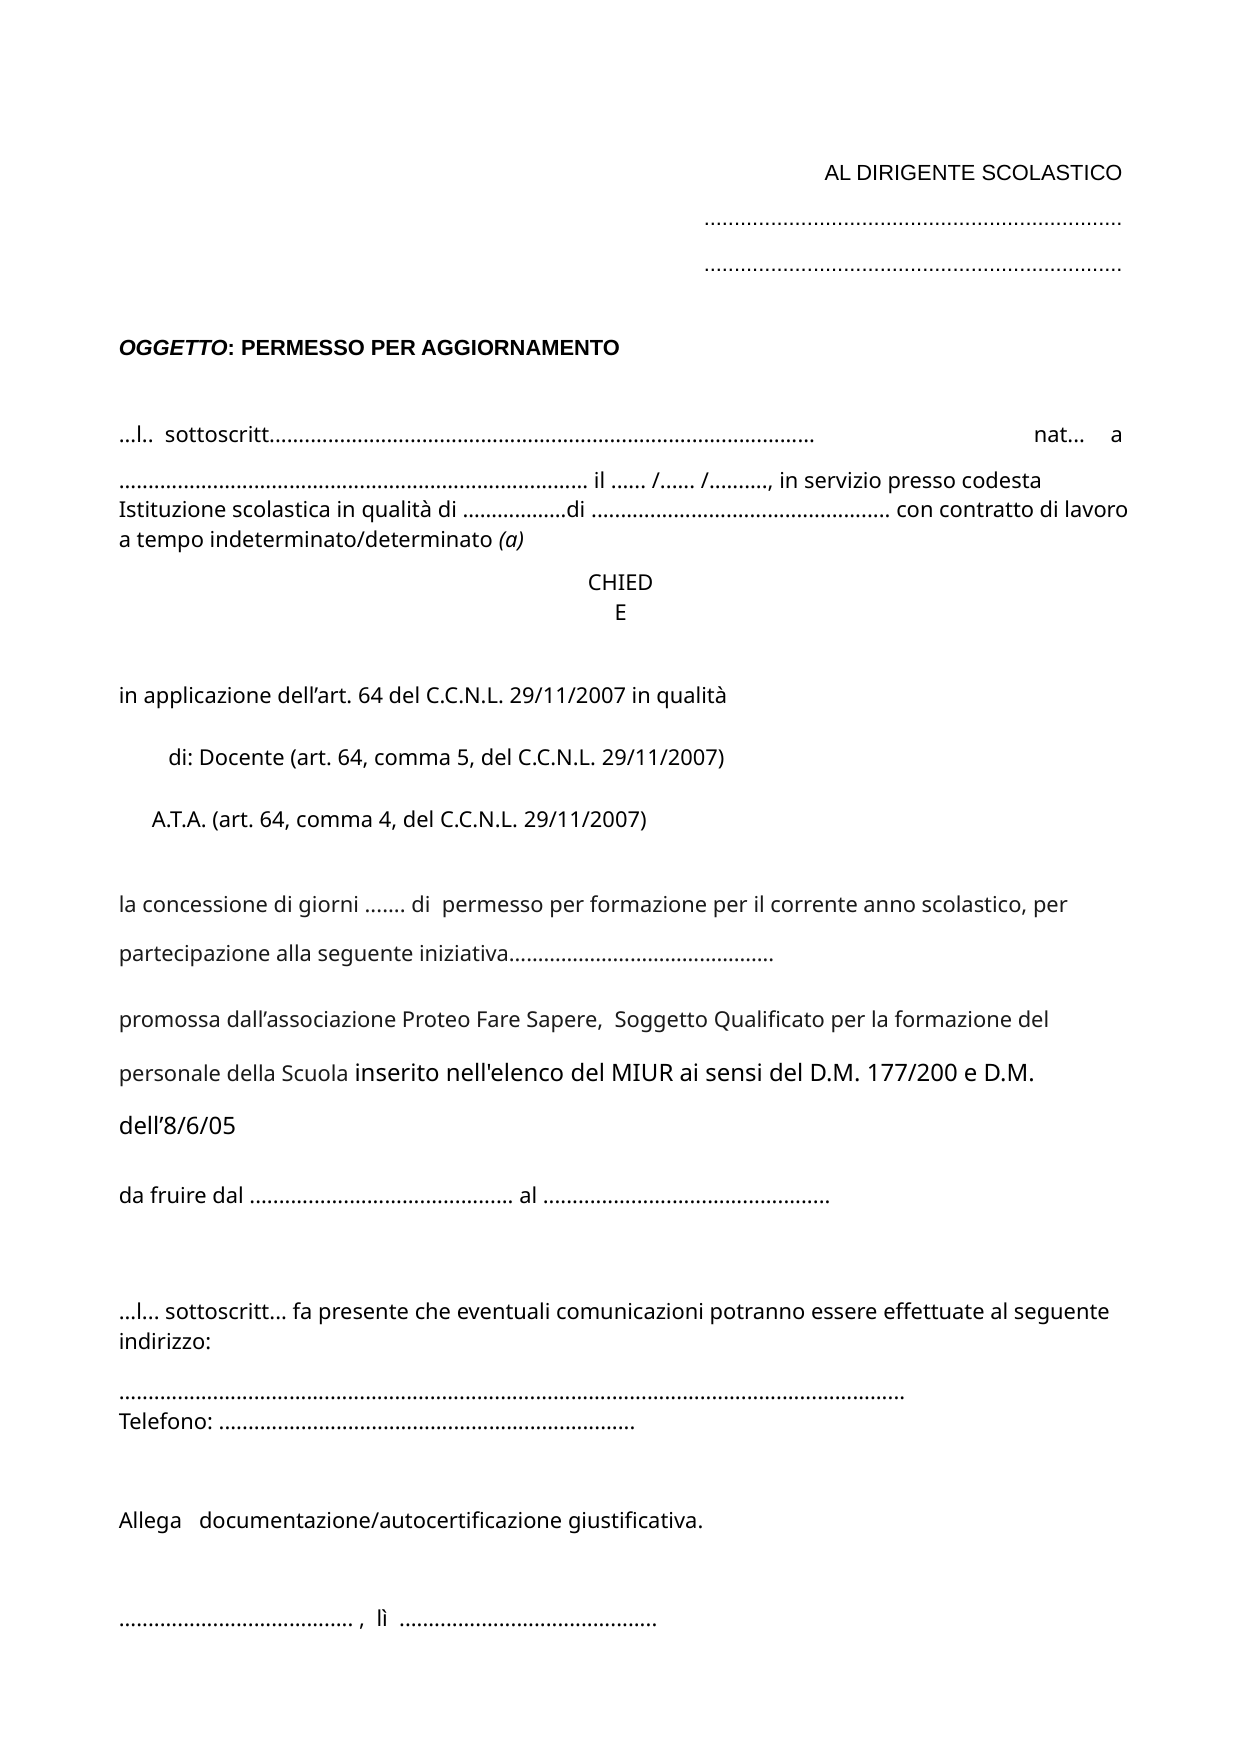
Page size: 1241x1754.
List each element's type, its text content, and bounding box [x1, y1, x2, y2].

text da fruire dal ............................................. al ................................................. [118, 1181, 1120, 1210]
text la concessione di giorni ....... di permesso per formazione per il corrente anno scolastico, per partecipazione alla seguente iniziativa………………………………………. [118, 888, 1120, 967]
text Allega documentazione/autocertificazione giustificativa. [118, 1505, 1134, 1534]
text ................................................................................ il ...... /...... /.........., in servizio presso codesta Istituzione scolastica in qualità di ………………di ................................................... con contratto di lavoro a tempo indeterminato/determinato (a) [118, 465, 1134, 554]
text ...l... sottoscritt... fa presente che eventuali comunicazioni potranno essere effettuate al seguente indirizzo: [118, 1296, 1134, 1356]
text ..................................................................... [106, 251, 1123, 276]
text in applicazione dell’art. 64 del C.C.N.L. 29/11/2007 in qualità di: Docente (art. 64, comma 5, del C.C.N.L. 29/11/2007) [118, 680, 748, 772]
text OGGETTO: PERMESSO PER AGGIORNAMENTO [118, 335, 1134, 360]
text CHIEDE [583, 567, 657, 626]
text A.T.A. (art. 64, comma 4, del C.C.N.L. 29/11/2007) [152, 804, 1134, 834]
text ..................................................................... [106, 205, 1123, 230]
text ...................................................................................................................................... Telefono: ....................................................................... [118, 1376, 1134, 1436]
picture [95, 736, 128, 769]
picture [93, 810, 127, 843]
text promossa dall’associazione Proteo Fare Sapere, Soggetto Qualificato per la formazione del personale della Scuola inserito nell'elenco del MIUR ai sensi del D.M. 177/200 e D.M. dell’8/6/05 [118, 1004, 1120, 1142]
text ........................................ , lì ............................................ [118, 1603, 1134, 1632]
text ...l.. sottoscritt............................................................................................. nat... a [118, 419, 1134, 448]
text AL DIRIGENTE SCOLASTICO [106, 160, 1122, 185]
picture [0, 0, 33, 33]
